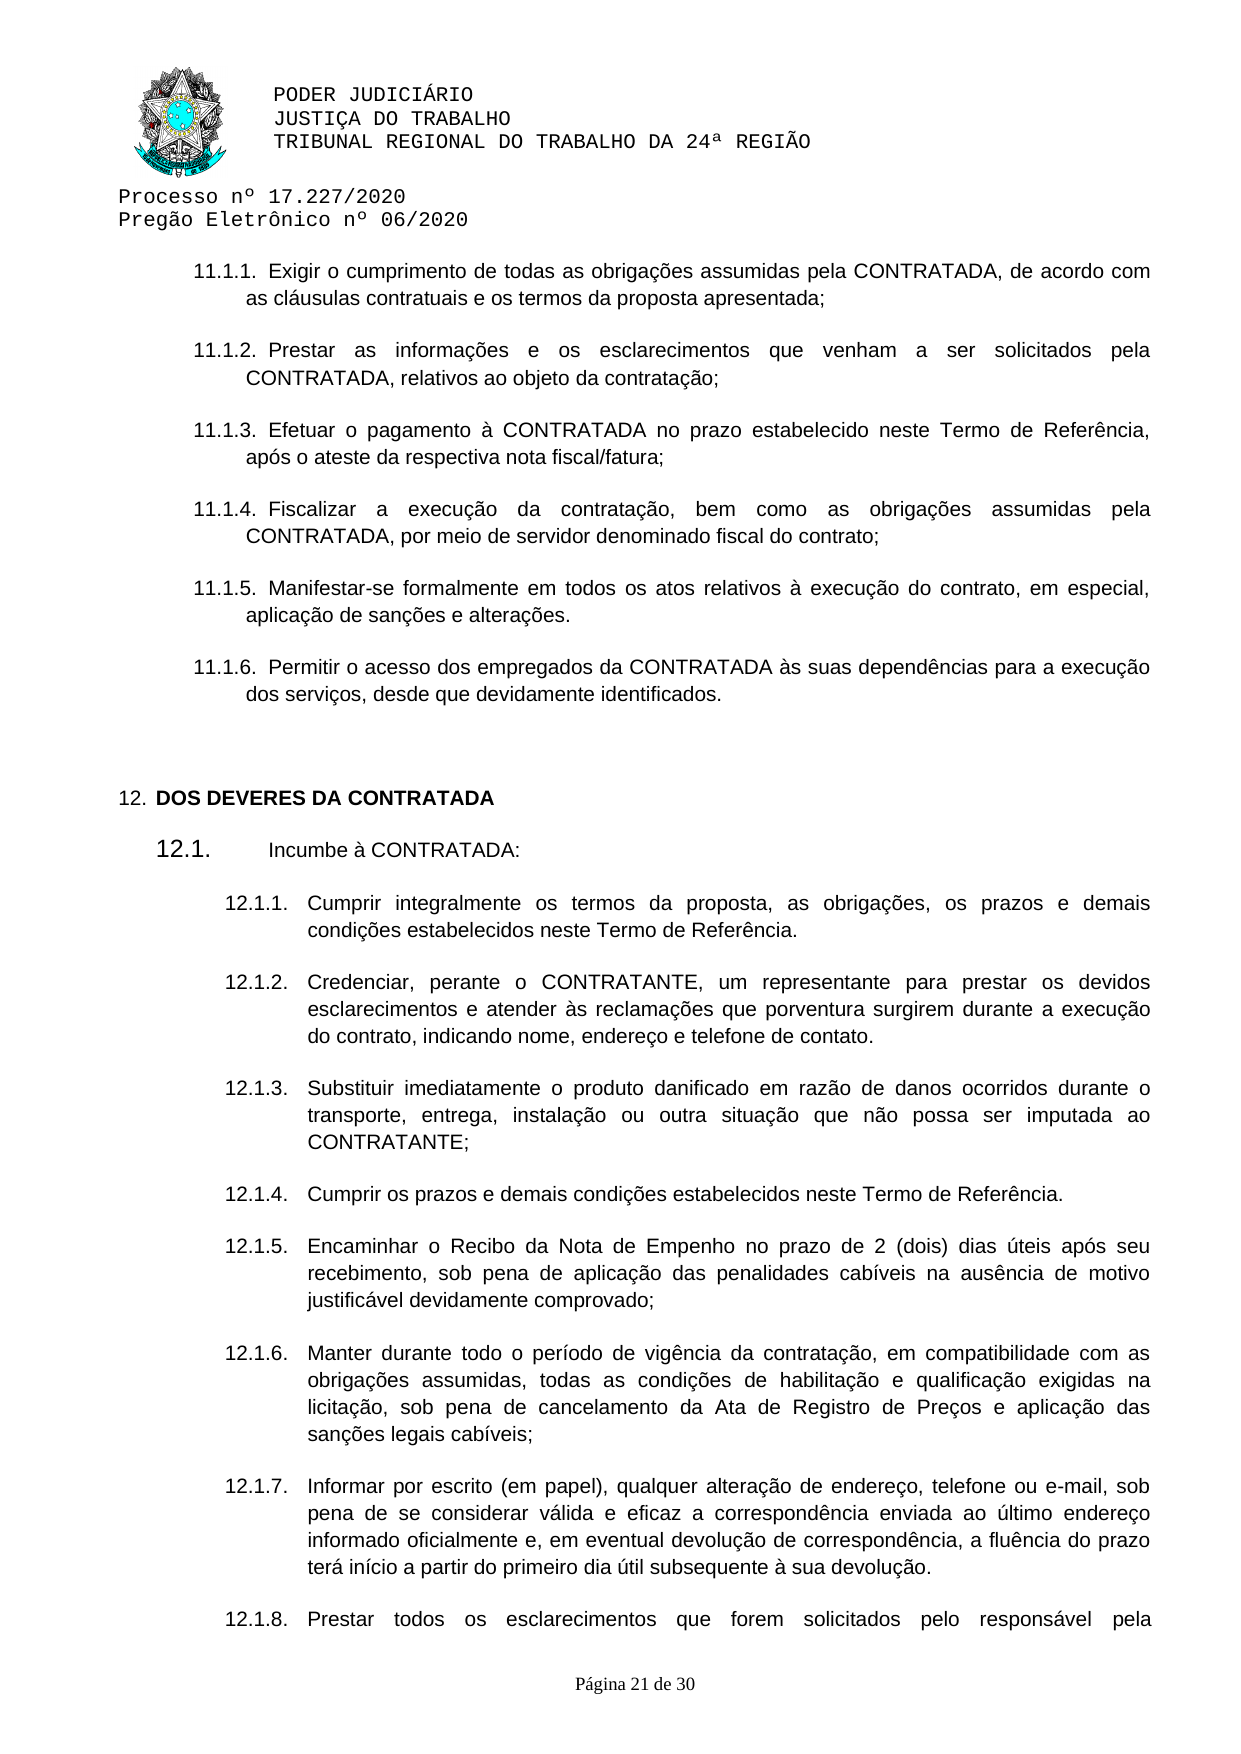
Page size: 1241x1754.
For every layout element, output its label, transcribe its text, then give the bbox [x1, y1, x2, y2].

list Encaminhar o Recibo da Nota de Empenho no prazo de 2 (dois) dias úteis após seu recebimento, sob pena de aplicação das penalidades cabíveis na ausência de motivo justificável devidamente comprovado; [224, 1232, 1152, 1313]
list Cumprir integralmente os termos da proposta, as obrigações, os prazos e demais condições estabelecidos neste Termo de Referência. [224, 888, 1152, 942]
list Credenciar, perante o CONTRATANTE, um representante para prestar os devidos esclarecimentos e atender às reclamações que porventura surgirem durante a execução do contrato, indicando nome, endereço e telefone de contato. [224, 967, 1152, 1049]
list Exigir o cumprimento de todas as obrigações assumidas pela CONTRATADA, de acordo com as cláusulas contratuais e os termos da proposta apresentada; [193, 257, 1152, 311]
list Prestar todos os esclarecimentos que forem solicitados pelo responsável pela [224, 1605, 1152, 1632]
list Informar por escrito (em papel), qualquer alteração de endereço, telefone ou e-mail, sob pena de se considerar válida e eficaz a correspondência enviada ao último endereço informado oficialmente e, em eventual devolução de correspondência, a fluência do prazo terá início a partir do primeiro dia útil subsequente à sua devolução. [224, 1472, 1152, 1580]
picture [133, 66, 228, 178]
list Substituir imediatamente o produto danificado em razão de danos ocorridos durante o transporte, entrega, instalação ou outra situação que não possa ser imputada ao CONTRATANTE; [224, 1074, 1152, 1155]
list Prestar as informações e os esclarecimentos que venham a ser solicitados pela CONTRATADA, relativos ao objeto da contratação; [193, 336, 1152, 390]
list Incumbe à CONTRATADA: [156, 836, 1152, 863]
list Permitir o acesso dos empregados da CONTRATADA às suas dependências para a execução dos serviços, desde que devidamente identificados. [193, 653, 1152, 707]
list Fiscalizar a execução da contratação, bem como as obrigações assumidas pela CONTRATADA, por meio de servidor denominado fiscal do contrato; [193, 494, 1152, 549]
list Efetuar o pagamento à CONTRATADA no prazo estabelecido neste Termo de Referência, após o ateste da respectiva nota fiscal/fatura; [193, 415, 1152, 469]
list Manter durante todo o período de vigência da contratação, em compatibilidade com as obrigações assumidas, todas as condições de habilitação e qualificação exigidas na licitação, sob pena de cancelamento da Ata de Registro de Preços e aplicação das sanções legais cabíveis; [224, 1338, 1152, 1447]
list Cumprir os prazos e demais condições estabelecidos neste Termo de Referência. [224, 1180, 1152, 1207]
list DOS DEVERES DA CONTRATADA [118, 784, 1152, 811]
list Manifestar-se formalmente em todos os atos relativos à execução do contrato, em especial, aplicação de sanções e alterações. [193, 574, 1152, 628]
